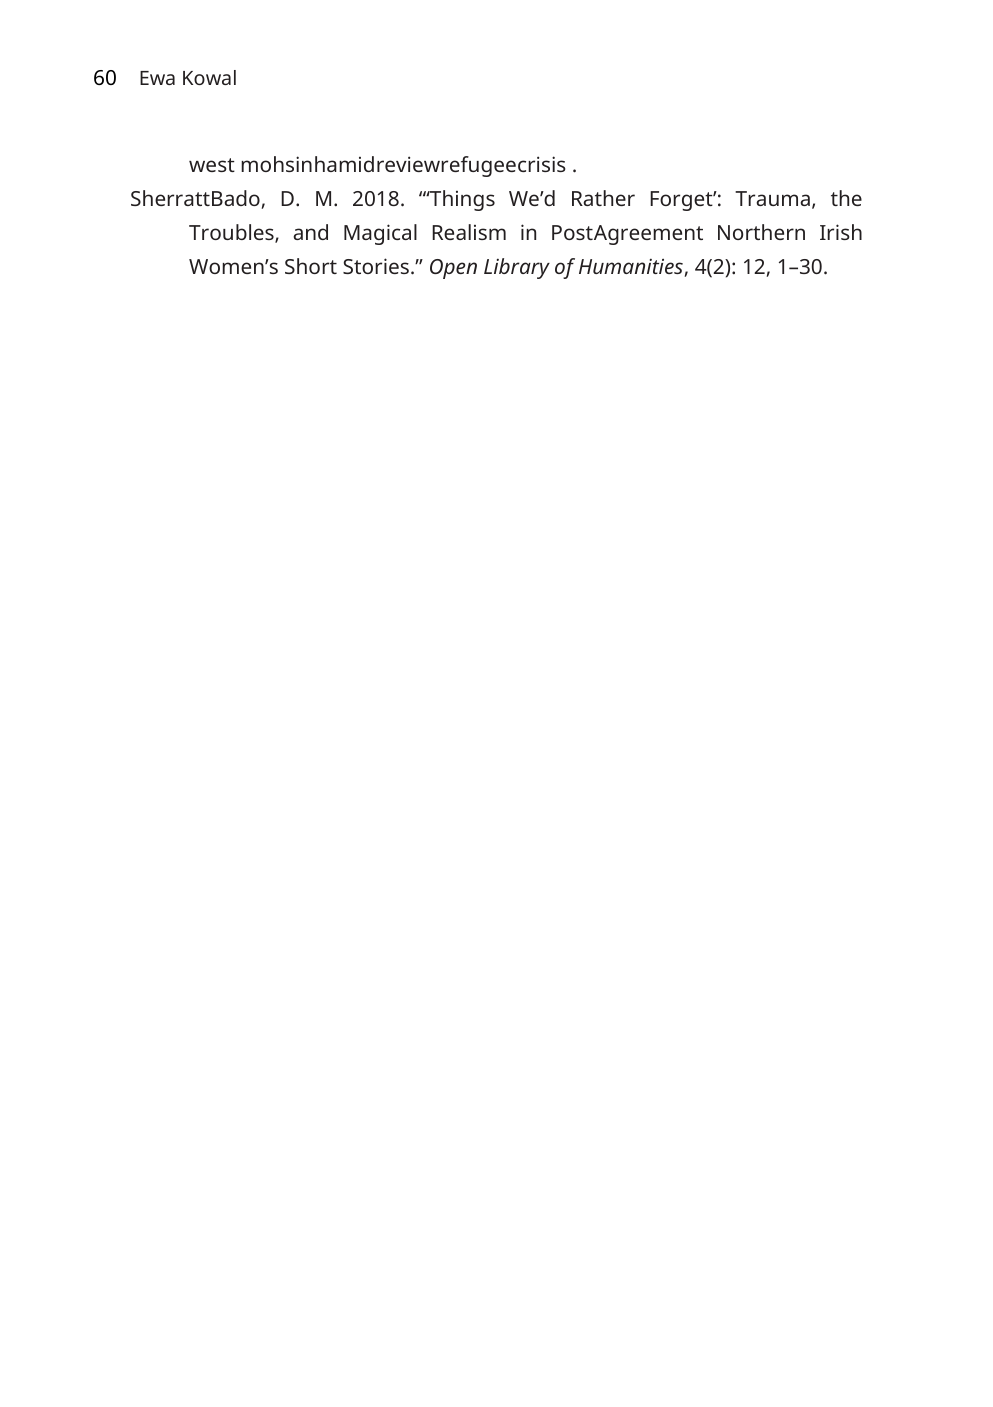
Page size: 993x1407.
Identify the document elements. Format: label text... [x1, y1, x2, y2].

text west­ mohsin­hamid­review­refugee­crisis . [130, 150, 863, 179]
text Sherratt­Bado, D. M. 2018. “‘Things We’d Rather Forget’: Trauma, the Troubles, and Magical Realism in Post­Agreement Northern Irish Women’s Short Stories.” Open Library of Humanities, 4(2): 12, 1–30. [130, 184, 863, 281]
